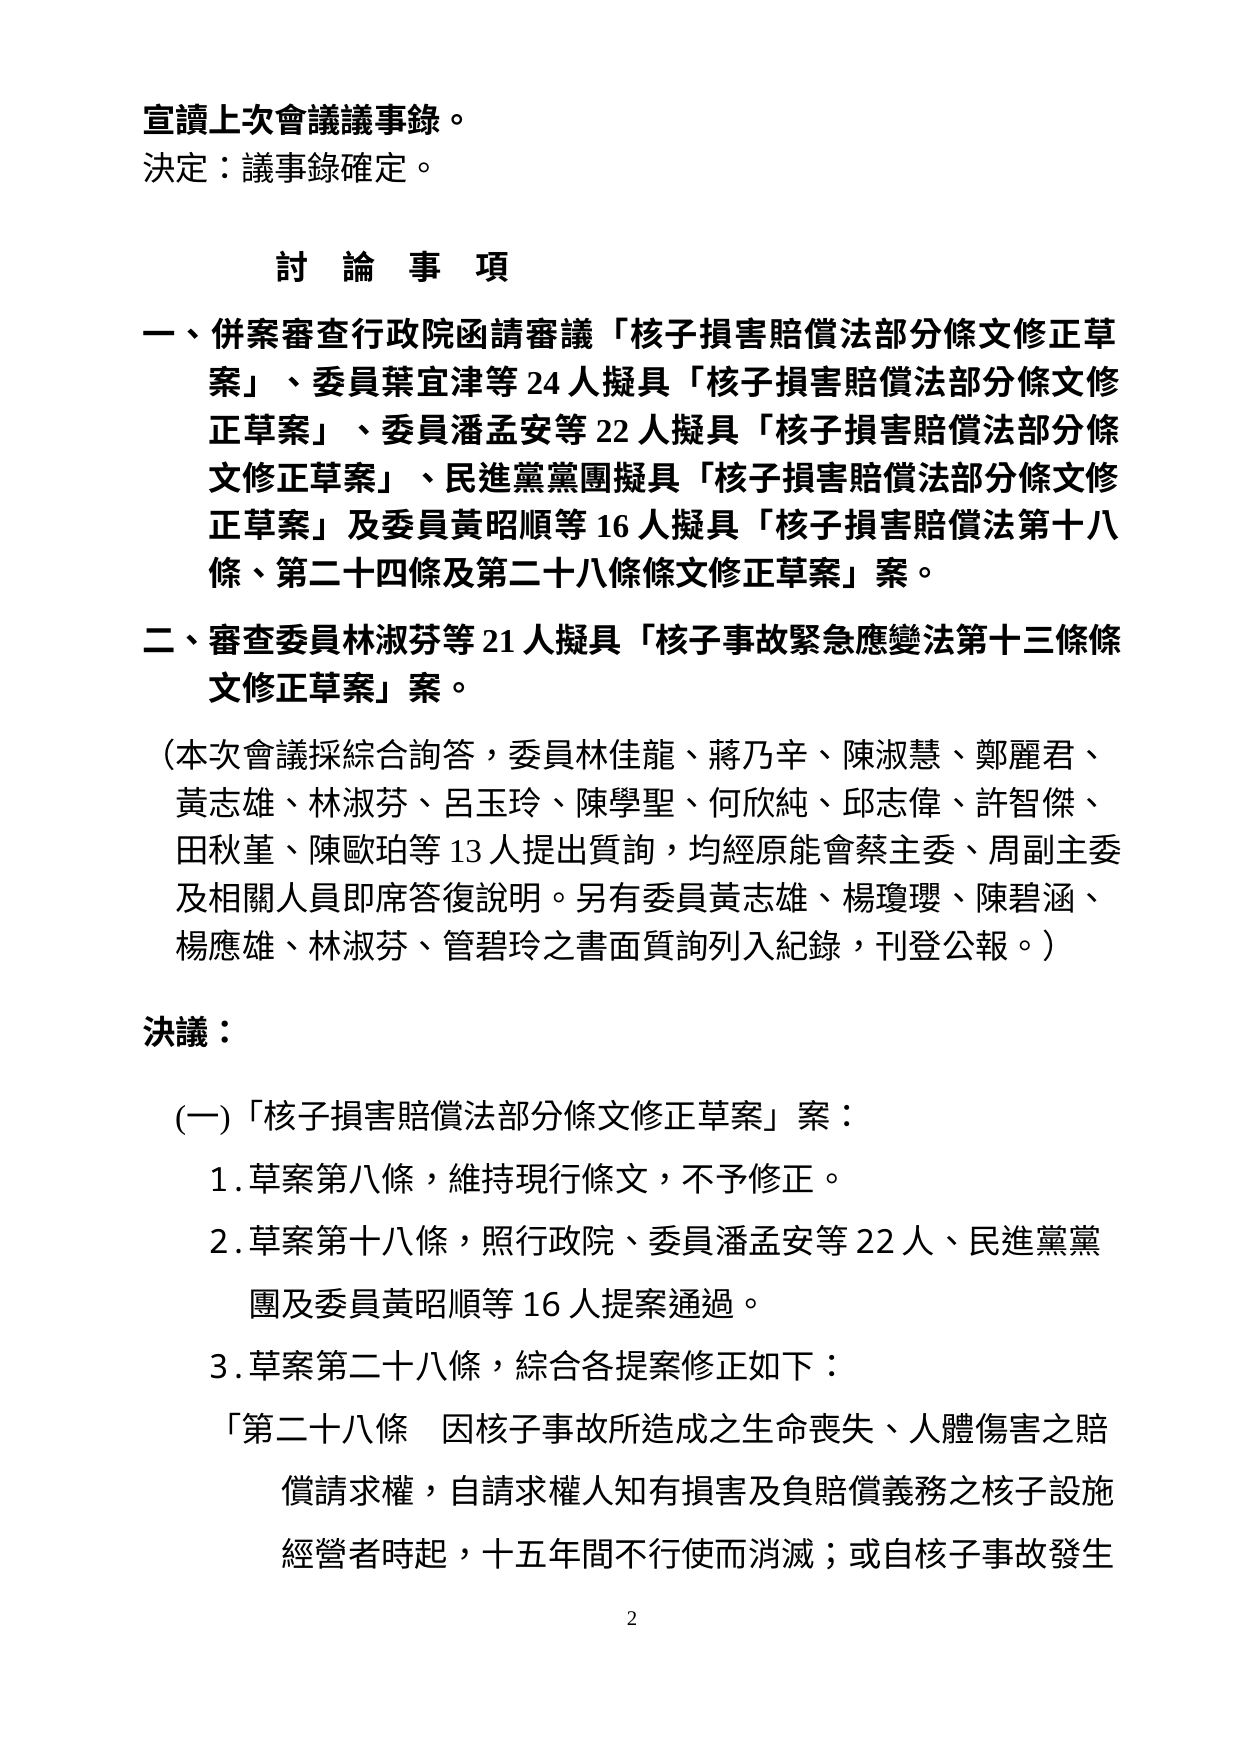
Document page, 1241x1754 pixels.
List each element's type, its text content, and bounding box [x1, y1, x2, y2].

text 決定：議事錄確定。 [142, 145, 1122, 193]
text 3.草案第二十八條，綜合各提案修正如下： [208, 1322, 1120, 1385]
text 1.草案第八條，維持現行條文，不予修正。 [208, 1135, 1120, 1197]
text 2.草案第十八條，照行政院、委員潘孟安等22人、民進黨黨團及委員黃昭順等16人提案通過。 [208, 1197, 1120, 1322]
text 決議： [142, 1006, 1120, 1054]
text （本次會議採綜合詢答，委員林佳龍、蔣乃辛、陳淑慧、鄭麗君、黃志雄、林淑芬、呂玉玲、陳學聖、何欣純、邱志偉、許智傑、田秋堇、陳歐珀等13人提出質詢，均經原能會蔡主委、周副主委及相關人員即席答復說明。另有委員黃志雄、楊瓊瓔、陳碧涵、楊應雄、林淑芬、管碧玲之書面質詢列入紀錄，刊登公報。） [142, 729, 1122, 968]
text 二、審查委員林淑芬等21人擬具「核子事故緊急應變法第十三條條文修正草案」案。 [142, 614, 1122, 710]
text (一)「核子損害賠償法部分條文修正草案」案： [175, 1072, 1120, 1135]
text 宣讀上次會議議事錄。 [142, 97, 1122, 145]
text 討 論 事 項 [142, 241, 1120, 289]
text 「第二十八條 因核子事故所造成之生命喪失、人體傷害之賠償請求權，自請求權人知有損害及負賠償義務之核子設施經營者時起，十五年間不行使而消滅；或自核子事故發生 [208, 1385, 1120, 1572]
text 一、併案審查行政院函請審議「核子損害賠償法部分條文修正草案」、委員葉宜津等24人擬具「核子損害賠償法部分條文修正草案」、委員潘孟安等22人擬具「核子損害賠償法部分條文修正草案」、民進黨黨團擬具「核子損害賠償法部分條文修正草案」及委員黃昭順等16人擬具「核子損害賠償法第十八條、第二十四條及第二十八條條文修正草案」案。 [142, 308, 1120, 595]
